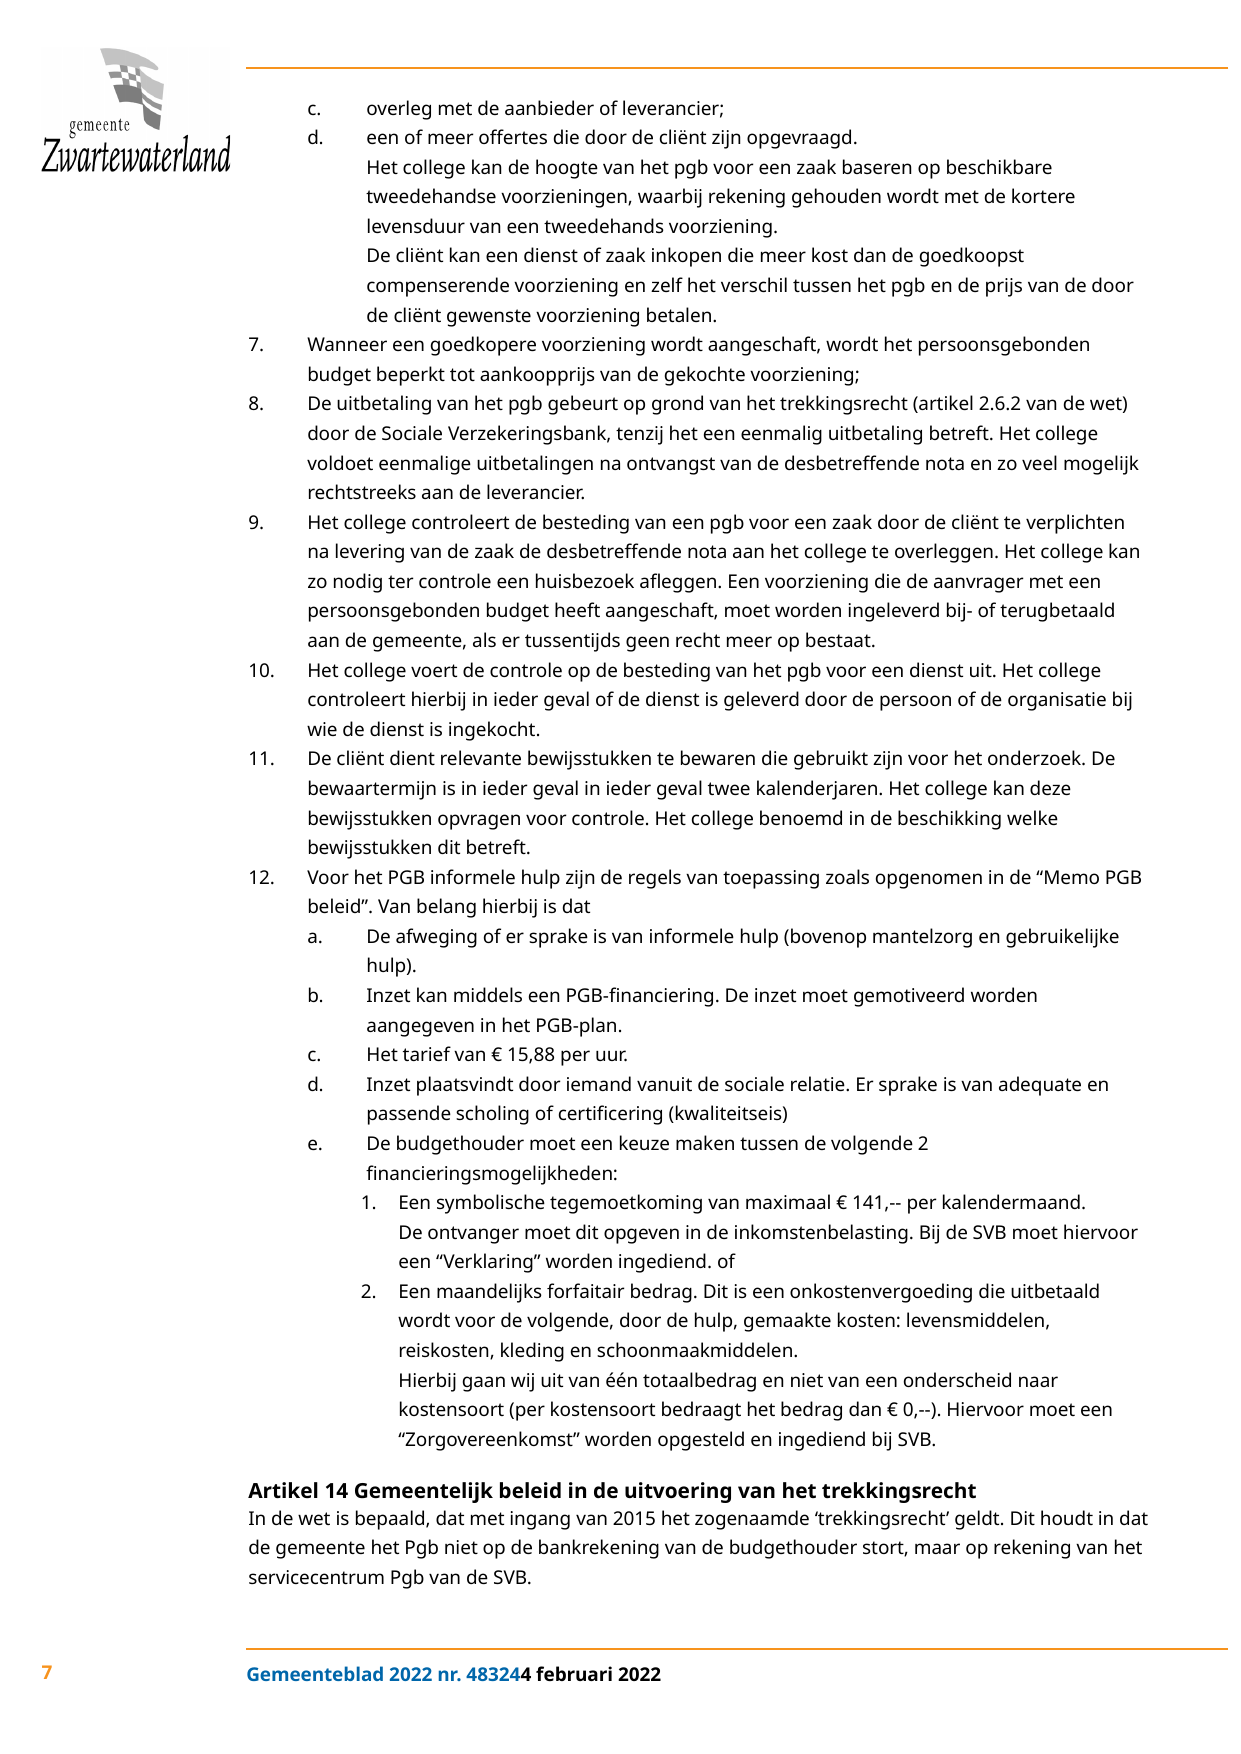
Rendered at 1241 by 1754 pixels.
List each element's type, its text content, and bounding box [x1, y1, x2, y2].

list een of meer offertes die door de cliënt zijn opgevraagd. [307, 124, 1152, 150]
list Het college controleert de besteding van een pgb voor een zaak door de cliënt te verplichten na levering van de zaak de desbetreffende nota aan het college te overleggen. Het college kan zo nodig ter controle een huisbezoek afleggen. Een voorziening die de aanvrager met een persoonsgebonden budget heeft aangeschaft, moet worden ingeleverd bij- of terugbetaald aan de gemeente, als er tussentijds geen recht meer op bestaat. [248, 509, 1152, 653]
list Wanneer een goedkopere voorziening wordt aangeschaft, wordt het persoonsgebonden budget beperkt tot aankoopprijs van de gekochte voorziening; [248, 331, 1152, 387]
list De cliënt dient relevante bewijsstukken te bewaren die gebruikt zijn voor het onderzoek. De bewaartermijn is in ieder geval in ieder geval twee kalenderjaren. Het college kan deze bewijsstukken opvragen voor controle. Het college benoemd in de beschikking welke bewijsstukken dit betreft. [248, 746, 1152, 860]
list Het college kan de hoogte van het pgb voor een zaak baseren op beschikbare tweedehandse voorzieningen, waarbij rekening gehouden wordt met de kortere levensduur van een tweedehands voorziening. [307, 154, 1152, 239]
text In de wet is bepaald, dat met ingang van 2015 het zogenaamde ‘trekkingsrecht’ geldt. Dit houdt in dat de gemeente het Pgb niet op de bankrekening van de budgethouder stort, maar op rekening van het servicecentrum Pgb van de SVB. [248, 1505, 1152, 1590]
list Een maandelijks forfaitair bedrag. Dit is een onkostenvergoeding die uitbetaald wordt voor de volgende, door de hulp, gemaakte kosten: levensmiddelen, reiskosten, kleding en schoonmaakmiddelen. [361, 1278, 1152, 1363]
list De budgethouder moet een keuze maken tussen de volgende 2 financieringsmogelijkheden: [307, 1130, 1152, 1186]
list Een symbolische tegemoetkoming van maximaal € 141,-- per kalendermaand. [361, 1189, 1152, 1215]
list Inzet plaatsvindt door iemand vanuit de sociale relatie. Er sprake is van adequate en passende scholing of certificering (kwaliteitseis) [307, 1071, 1152, 1126]
list De cliënt kan een dienst of zaak inkopen die meer kost dan de goedkoopst compenserende voorziening en zelf het verschil tussen het pgb en de prijs van de door de cliënt gewenste voorziening betalen. [307, 243, 1152, 328]
list De ontvanger moet dit opgeven in de inkomstenbelasting. Bij de SVB moet hiervoor een “Verklaring” worden ingediend. of [361, 1219, 1152, 1274]
list Voor het PGB informele hulp zijn de regels van toepassing zoals opgenomen in de “Memo PGB beleid”. Van belang hierbij is dat [248, 864, 1152, 919]
text Artikel 14 Gemeentelijk beleid in de uitvoering van het trekkingsrecht [248, 1476, 1152, 1505]
list Het tarief van € 15,88 per uur. [307, 1041, 1152, 1067]
list Het college voert de controle op de besteding van het pgb voor een dienst uit. Het college controleert hierbij in ieder geval of de dienst is geleverd door de persoon of de organisatie bij wie de dienst is ingekocht. [248, 657, 1152, 742]
list overleg met de aanbieder of leverancier; [307, 95, 1152, 121]
list Inzet kan middels een PGB-financiering. De inzet moet gemotiveerd worden aangegeven in het PGB-plan. [307, 982, 1152, 1038]
picture [41, 47, 231, 172]
list De afweging of er sprake is van informele hulp (bovenop mantelzorg en gebruikelijke hulp). [307, 923, 1152, 978]
list De uitbetaling van het pgb gebeurt op grond van het trekkingsrecht (artikel 2.6.2 van de wet) door de Sociale Verzekeringsbank, tenzij het een eenmalig uitbetaling betreft. Het college voldoet eenmalige uitbetalingen na ontvangst van de desbetreffende nota en zo veel mogelijk rechtstreeks aan de leverancier. [248, 391, 1152, 505]
list Hierbij gaan wij uit van één totaalbedrag en niet van een onderscheid naar kostensoort (per kostensoort bedraagt het bedrag dan € 0,--). Hiervoor moet een “Zorgovereenkomst” worden opgesteld en ingediend bij SVB. [361, 1367, 1152, 1452]
